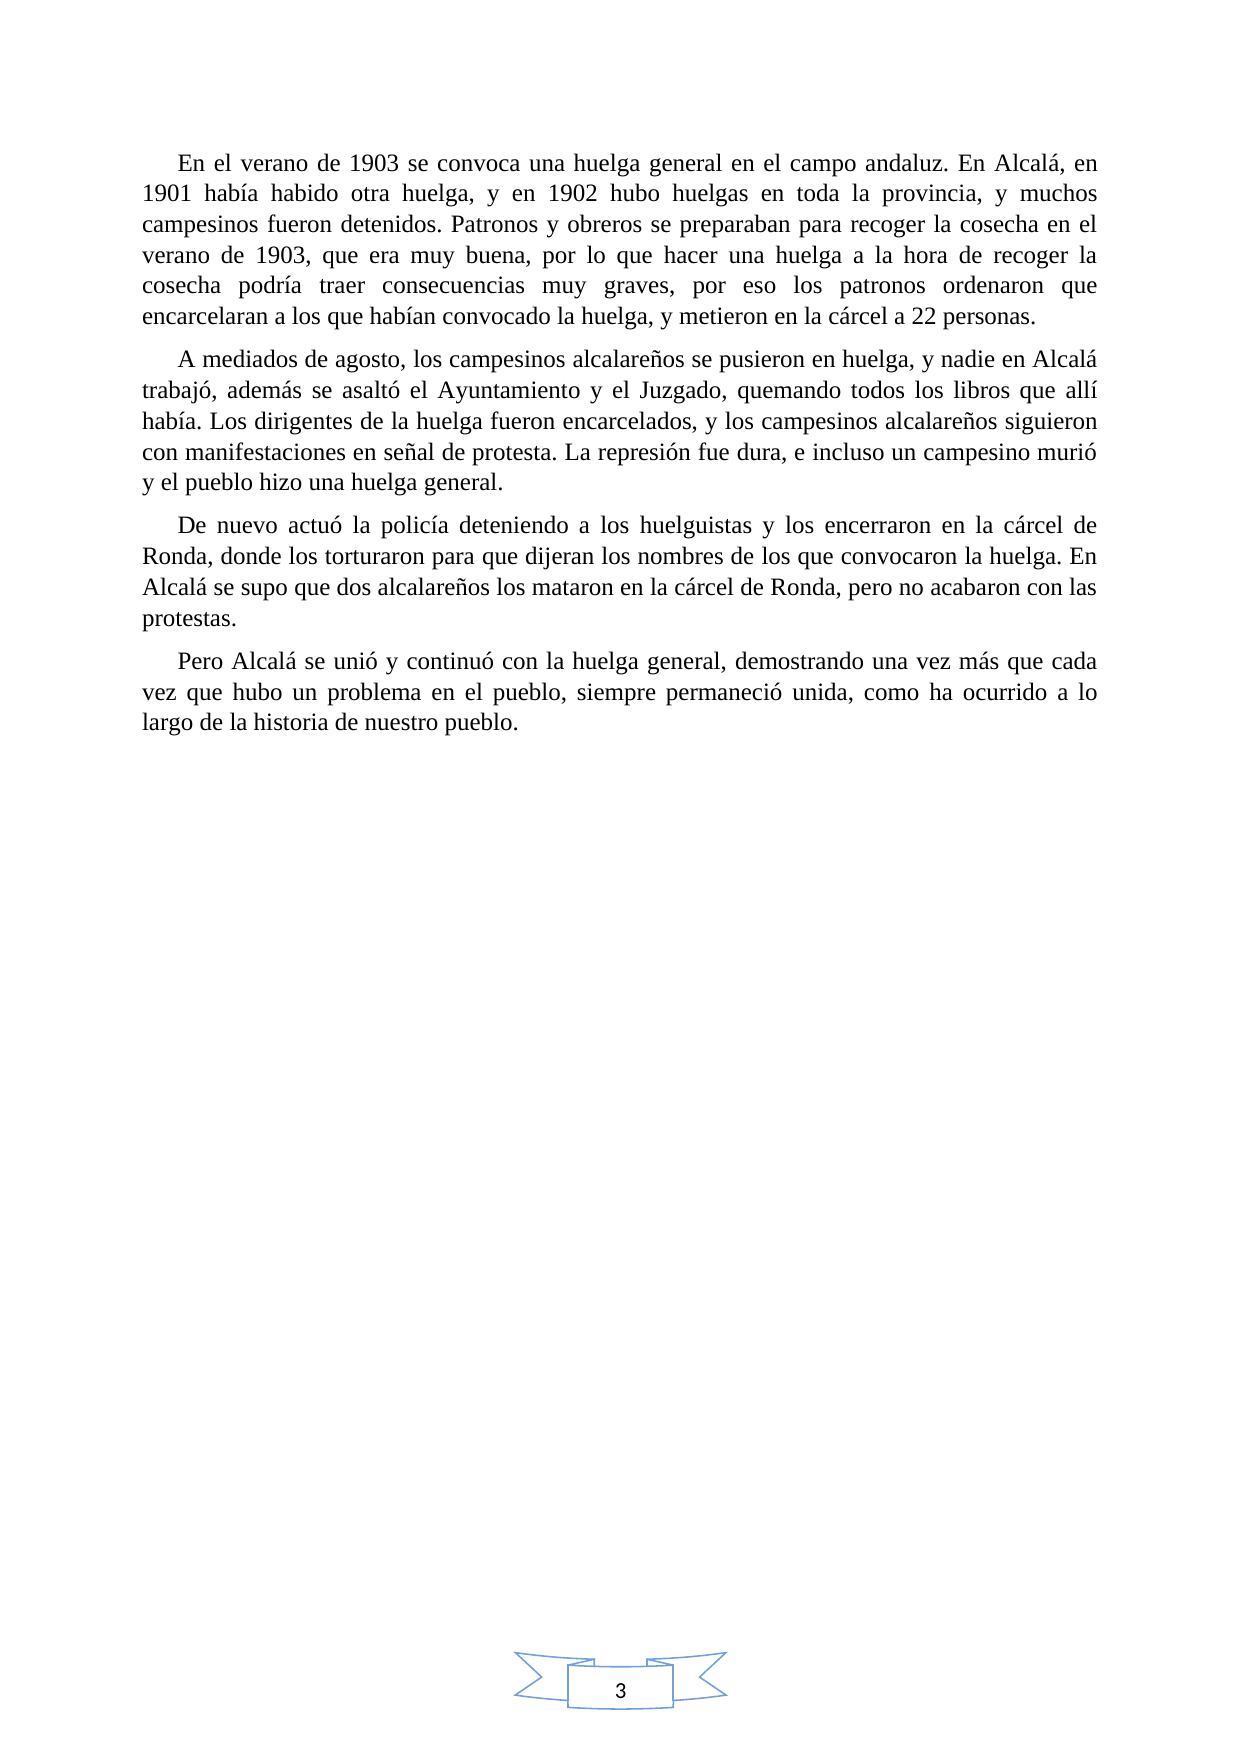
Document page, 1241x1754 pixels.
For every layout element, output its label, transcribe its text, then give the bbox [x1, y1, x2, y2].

text En el verano de 1903 se convoca una huelga general en el campo andaluz. En Alcalá, en 1901 había habido otra huelga, y en 1902 hubo huelgas en toda la provincia, y muchos campesinos fueron detenidos. Patronos y obreros se preparaban para recoger la cosecha en el verano de 1903, que era muy buena, por lo que hacer una huelga a la hora de recoger la cosecha podría traer consecuencias muy graves, por eso los patronos ordenaron que encarcelaran a los que habían convocado la huelga, y metieron en la cárcel a 22 personas. [142, 148, 1098, 330]
text De nuevo actuó la policía deteniendo a los huelguistas y los encerraron en la cárcel de Ronda, donde los torturaron para que dijeran los nombres de los que convocaron la huelga. En Alcalá se supo que dos alcalareños los mataron en la cárcel de Ronda, pero no acabaron con las protestas. [142, 511, 1098, 632]
text Pero Alcalá se unió y continuó con la huelga general, demostrando una vez más que cada vez que hubo un problema en el pueblo, siempre permaneció unida, como ha ocurrido a lo largo de la historia de nuestro pueblo. [142, 646, 1098, 736]
text A mediados de agosto, los campesinos alcalareños se pusieron en huelga, y nadie en Alcalá trabajó, además se asaltó el Ayuntamiento y el Juzgado, quemando todos los libros que allí había. Los dirigentes de la huelga fueron encarcelados, y los campesinos alcalareños siguieron con manifestaciones en señal de protesta. La represión fue dura, e incluso un campesino murió y el pueblo hizo una huelga general. [142, 344, 1098, 496]
